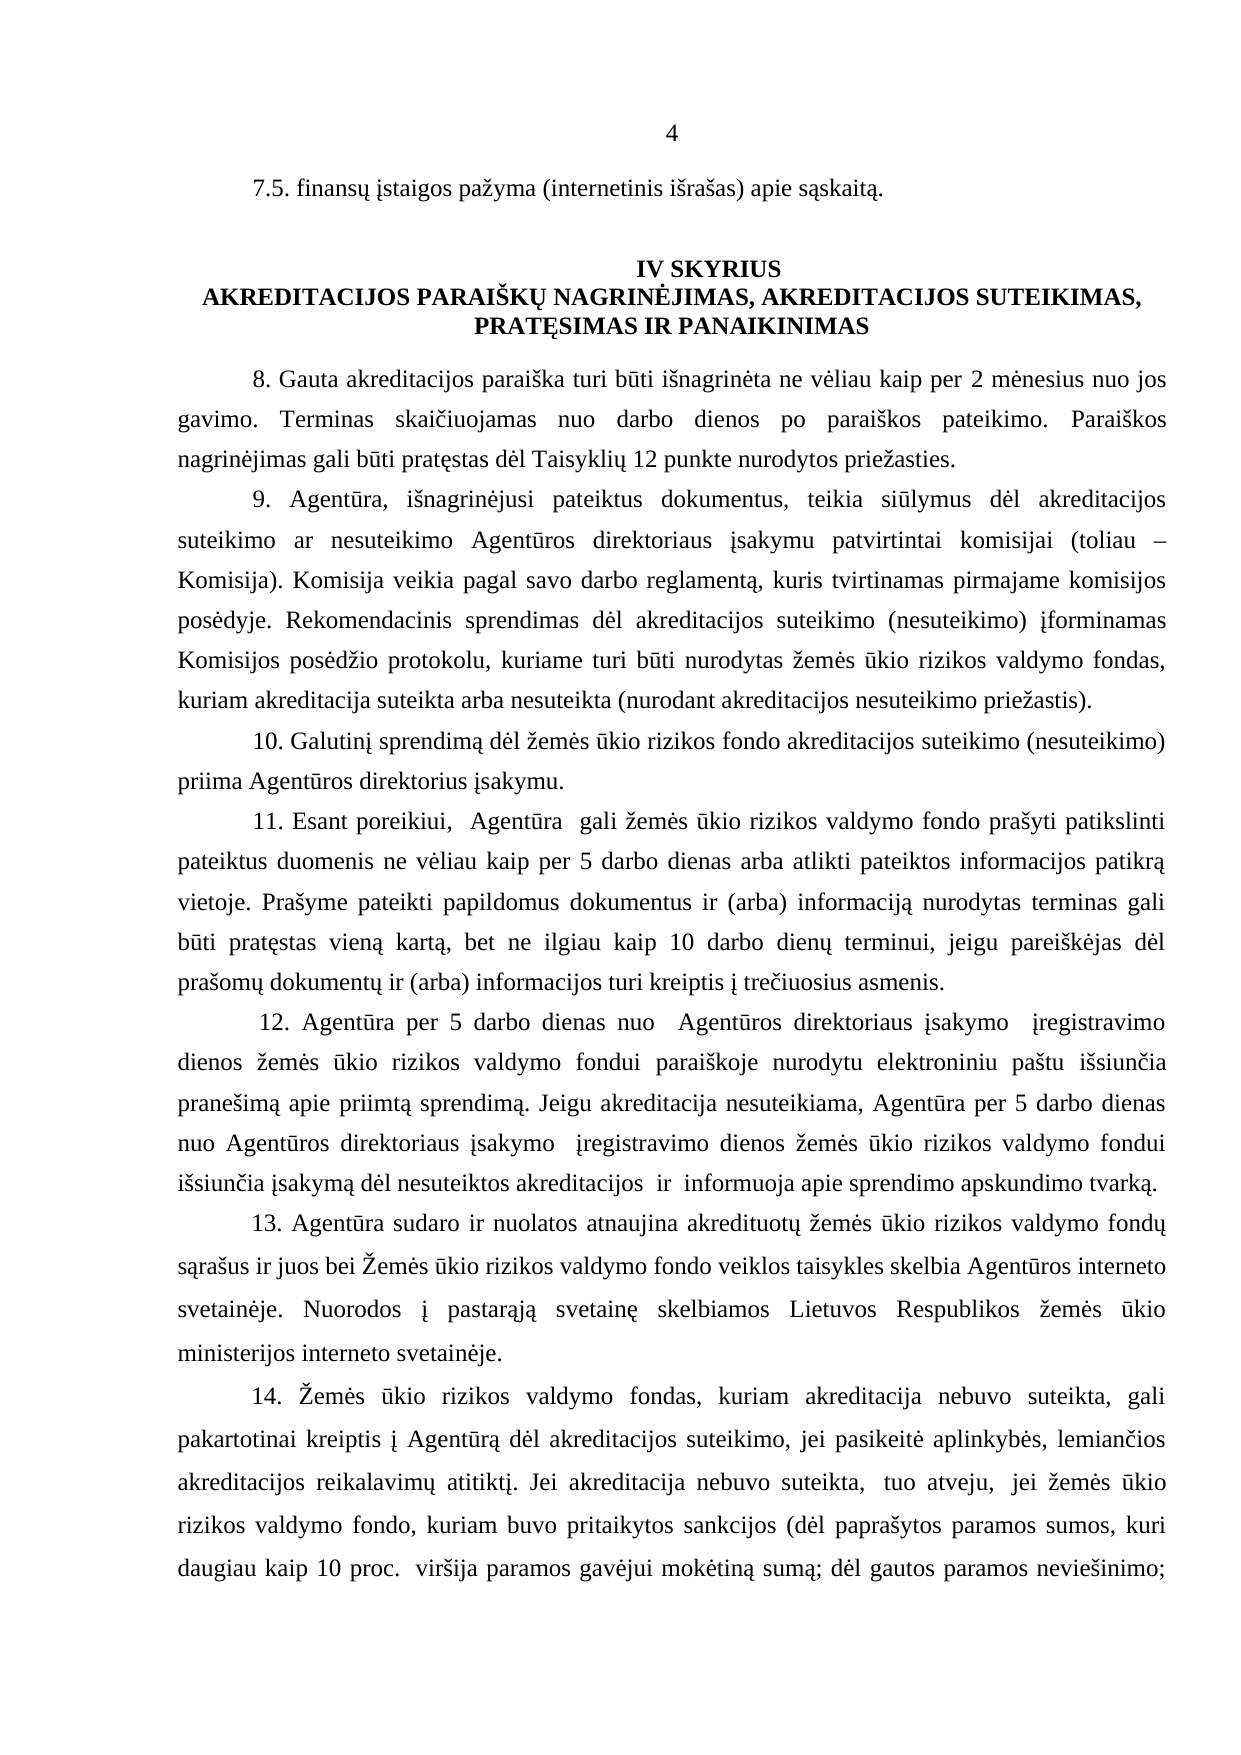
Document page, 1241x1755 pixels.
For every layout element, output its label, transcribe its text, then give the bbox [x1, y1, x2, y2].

text 12. Agentūra per 5 darbo dienas nuo Agentūros direktoriaus įsakymo įregistravimo dienos žemės ūkio rizikos valdymo fondui paraiškoje nurodytu elektroniniu paštu išsiunčia pranešimą apie priimtą sprendimą. Jeigu akreditacija nesuteikiama, Agentūra per 5 darbo dienas nuo Agentūros direktoriaus įsakymo įregistravimo dienos žemės ūkio rizikos valdymo fondui išsiunčia įsakymą dėl nesuteiktos akreditacijos ir informuoja apie sprendimo apskundimo tvarką. [177, 1007, 1167, 1197]
text 14. Žemės ūkio rizikos valdymo fondas, kuriam akreditacija nebuvo suteikta, gali pakartotinai kreiptis į Agentūrą dėl akreditacijos suteikimo, jei pasikeitė aplinkybės, lemiančios akreditacijos reikalavimų atitiktį. Jei akreditacija nebuvo suteikta, tuo atveju, jei žemės ūkio rizikos valdymo fondo, kuriam buvo pritaikytos sankcijos (dėl paprašytos paramos sumos, kuri daugiau kaip 10 proc. viršija paramos gavėjui mokėtiną sumą; dėl gautos paramos neviešinimo; [177, 1381, 1167, 1582]
text 13. Agentūra sudaro ir nuolatos atnaujina akredituotų žemės ūkio rizikos valdymo fondų sąrašus ir juos bei Žemės ūkio rizikos valdymo fondo veiklos taisykles skelbia Agentūros interneto svetainėje. Nuorodos į pastarąją svetainę skelbiamos Lietuvos Respublikos žemės ūkio ministerijos interneto svetainėje. [177, 1208, 1167, 1366]
text 9. Agentūra, išnagrinėjusi pateiktus dokumentus, teikia siūlymus dėl akreditacijos suteikimo ar nesuteikimo Agentūros direktoriaus įsakymu patvirtintai komisijai (toliau – Komisija). Komisija veikia pagal savo darbo reglamentą, kuris tvirtinamas pirmajame komisijos posėdyje. Rekomendacinis sprendimas dėl akreditacijos suteikimo (nesuteikimo) įforminamas Komisijos posėdžio protokolu, kuriame turi būti nurodytas žemės ūkio rizikos valdymo fondas, kuriam akreditacija suteikta arba nesuteikta (nurodant akreditacijos nesuteikimo priežastis). [177, 484, 1167, 714]
text 8. Gauta akreditacijos paraiška turi būti išnagrinėta ne vėliau kaip per 2 mėnesius nuo jos gavimo. Terminas skaičiuojamas nuo darbo dienos po paraiškos pateikimo. Paraiškos nagrinėjimas gali būti pratęstas dėl Taisyklių 12 punkte nurodytos priežasties. [177, 364, 1167, 473]
text 7.5. finansų įstaigos pažyma (internetinis išrašas) apie sąskaitą. [177, 173, 1167, 202]
text AKREDITACIJOS PARAIŠKŲ NAGRINĖJIMAS, AKREDITACIJOS SUTEIKIMAS, PRATĘSIMAS IR PANAIKINIMAS [177, 282, 1167, 340]
text 11. Esant poreikiui, Agentūra gali žemės ūkio rizikos valdymo fondo prašyti patikslinti pateiktus duomenis ne vėliau kaip per 5 darbo dienas arba atlikti pateiktos informacijos patikrą vietoje. Prašyme pateikti papildomus dokumentus ir (arba) informaciją nurodytas terminas gali būti pratęstas vieną kartą, bet ne ilgiau kaip 10 darbo dienų terminui, jeigu pareiškėjas dėl prašomų dokumentų ir (arba) informacijos turi kreiptis į trečiuosius asmenis. [177, 806, 1167, 996]
text IV SKYRIUS [177, 254, 1167, 282]
text 10. Galutinį sprendimą dėl žemės ūkio rizikos fondo akreditacijos suteikimo (nesuteikimo) priima Agentūros direktorius įsakymu. [177, 726, 1167, 795]
